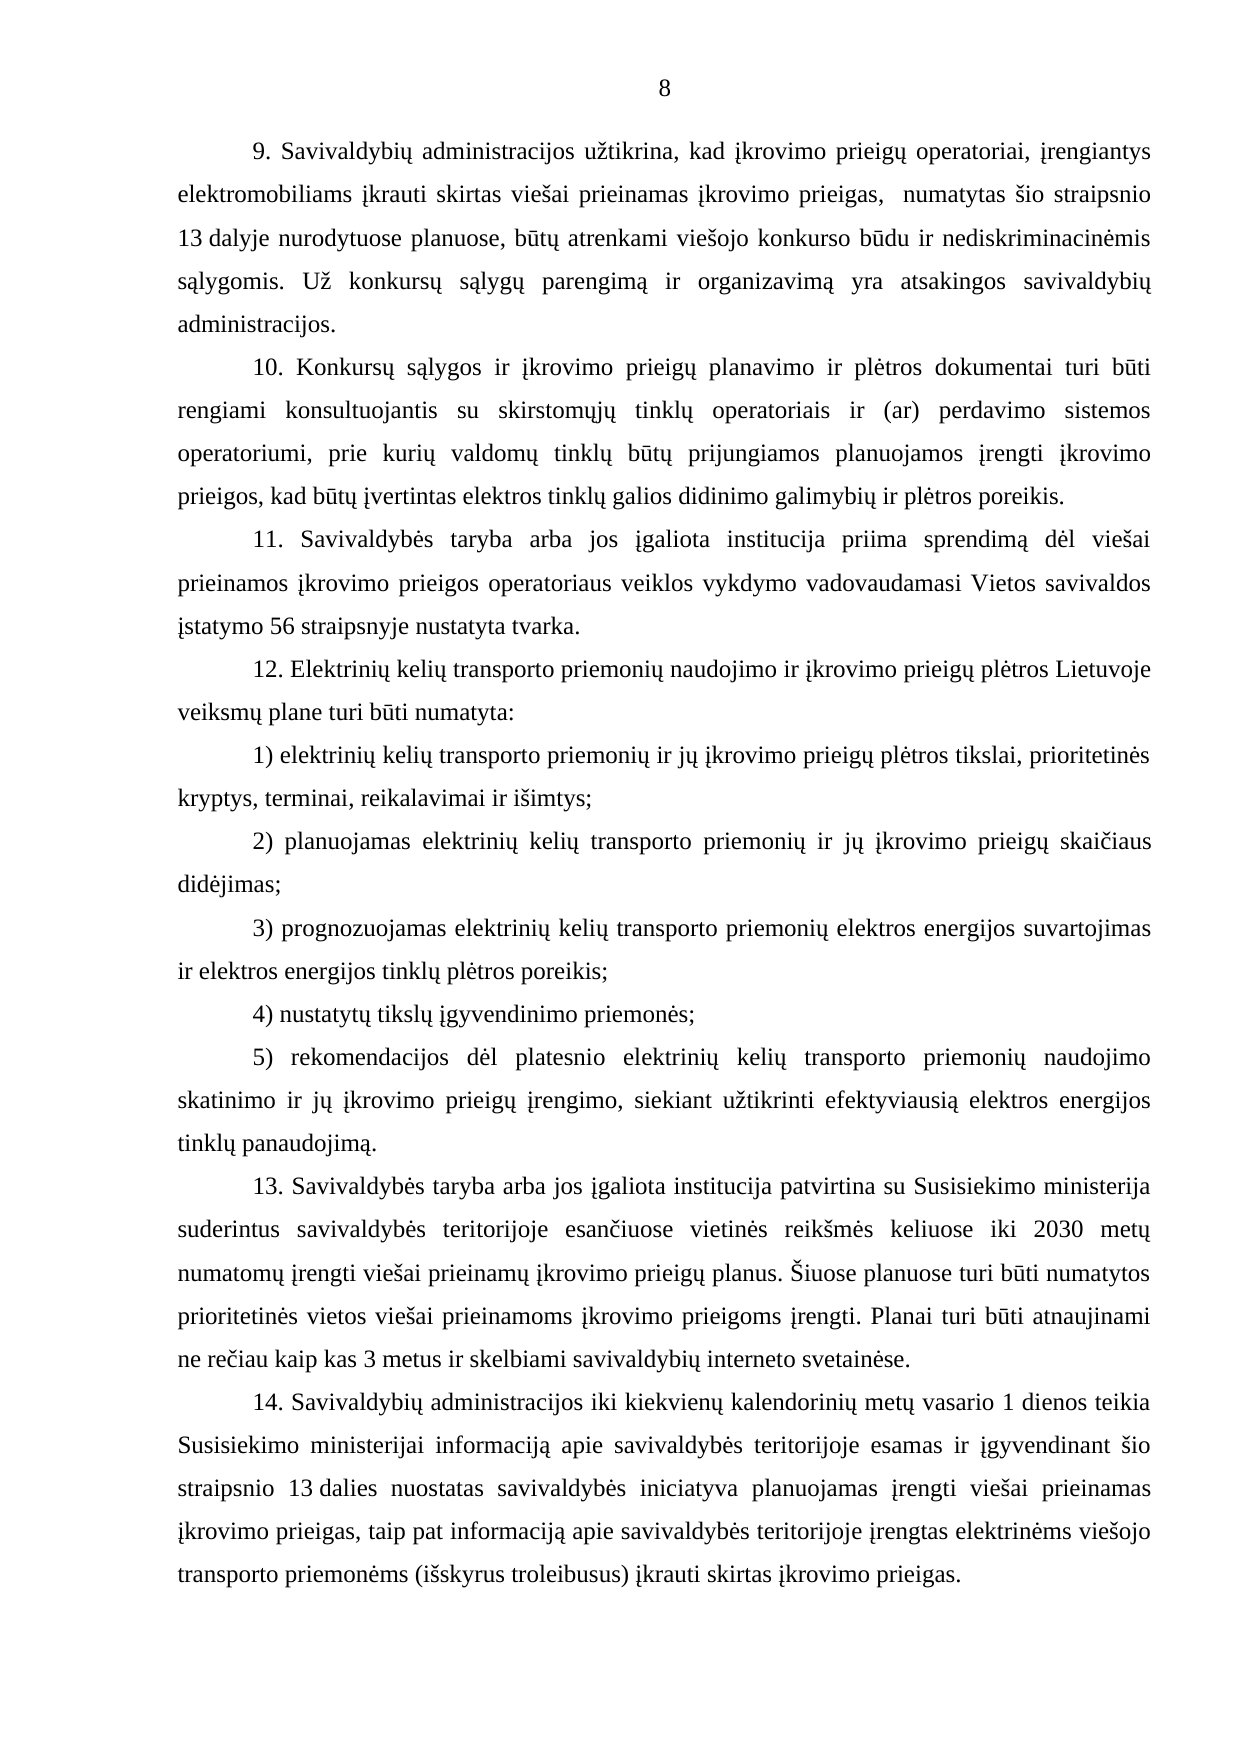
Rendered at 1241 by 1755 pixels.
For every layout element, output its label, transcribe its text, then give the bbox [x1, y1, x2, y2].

text 2) planuojamas elektrinių kelių transporto priemonių ir jų įkrovimo prieigų skaičiaus didėjimas; [177, 826, 1152, 898]
text 9. Savivaldybių administracijos užtikrina, kad įkrovimo prieigų operatoriai, įrengiantys elektromobiliams įkrauti skirtas viešai prieinamas įkrovimo prieigas, numatytas šio straipsnio 13 dalyje nurodytuose planuose, būtų atrenkami viešojo konkurso būdu ir nediskriminacinėmis sąlygomis. Už konkursų sąlygų parengimą ir organizavimą yra atsakingos savivaldybių administracijos. [177, 136, 1152, 338]
text 1) elektrinių kelių transporto priemonių ir jų įkrovimo prieigų plėtros tikslai, prioritetinės kryptys, terminai, reikalavimai ir išimtys; [177, 740, 1152, 812]
text 5) rekomendacijos dėl platesnio elektrinių kelių transporto priemonių naudojimo skatinimo ir jų įkrovimo prieigų įrengimo, siekiant užtikrinti efektyviausią elektros energijos tinklų panaudojimą. [177, 1042, 1152, 1157]
text 12. Elektrinių kelių transporto priemonių naudojimo ir įkrovimo prieigų plėtros Lietuvoje veiksmų plane turi būti numatyta: [177, 654, 1152, 726]
text 4) nustatytų tikslų įgyvendinimo priemonės; [177, 999, 1152, 1028]
text 13. Savivaldybės taryba arba jos įgaliota institucija patvirtina su Susisiekimo ministerija suderintus savivaldybės teritorijoje esančiuose vietinės reikšmės keliuose iki 2030 metų numatomų įrengti viešai prieinamų įkrovimo prieigų planus. Šiuose planuose turi būti numatytos prioritetinės vietos viešai prieinamoms įkrovimo prieigoms įrengti. Planai turi būti atnaujinami ne rečiau kaip kas 3 metus ir skelbiami savivaldybių interneto svetainėse. [177, 1171, 1152, 1373]
text 11. Savivaldybės taryba arba jos įgaliota institucija priima sprendimą dėl viešai prieinamos įkrovimo prieigos operatoriaus veiklos vykdymo vadovaudamasi Vietos savivaldos įstatymo 56 straipsnyje nustatyta tvarka. [177, 524, 1152, 639]
text 14. Savivaldybių administracijos iki kiekvienų kalendorinių metų vasario 1 dienos teikia Susisiekimo ministerijai informaciją apie savivaldybės teritorijoje esamas ir įgyvendinant šio straipsnio 13 dalies nuostatas savivaldybės iniciatyva planuojamas įrengti viešai prieinamas įkrovimo prieigas, taip pat informaciją apie savivaldybės teritorijoje įrengtas elektrinėms viešojo transporto priemonėms (išskyrus troleibusus) įkrauti skirtas įkrovimo prieigas. [177, 1387, 1152, 1588]
text 10. Konkursų sąlygos ir įkrovimo prieigų planavimo ir plėtros dokumentai turi būti rengiami konsultuojantis su skirstomųjų tinklų operatoriais ir (ar) perdavimo sistemos operatoriumi, prie kurių valdomų tinklų būtų prijungiamos planuojamos įrengti įkrovimo prieigos, kad būtų įvertintas elektros tinklų galios didinimo galimybių ir plėtros poreikis. [177, 352, 1152, 510]
text 3) prognozuojamas elektrinių kelių transporto priemonių elektros energijos suvartojimas ir elektros energijos tinklų plėtros poreikis; [177, 913, 1152, 984]
